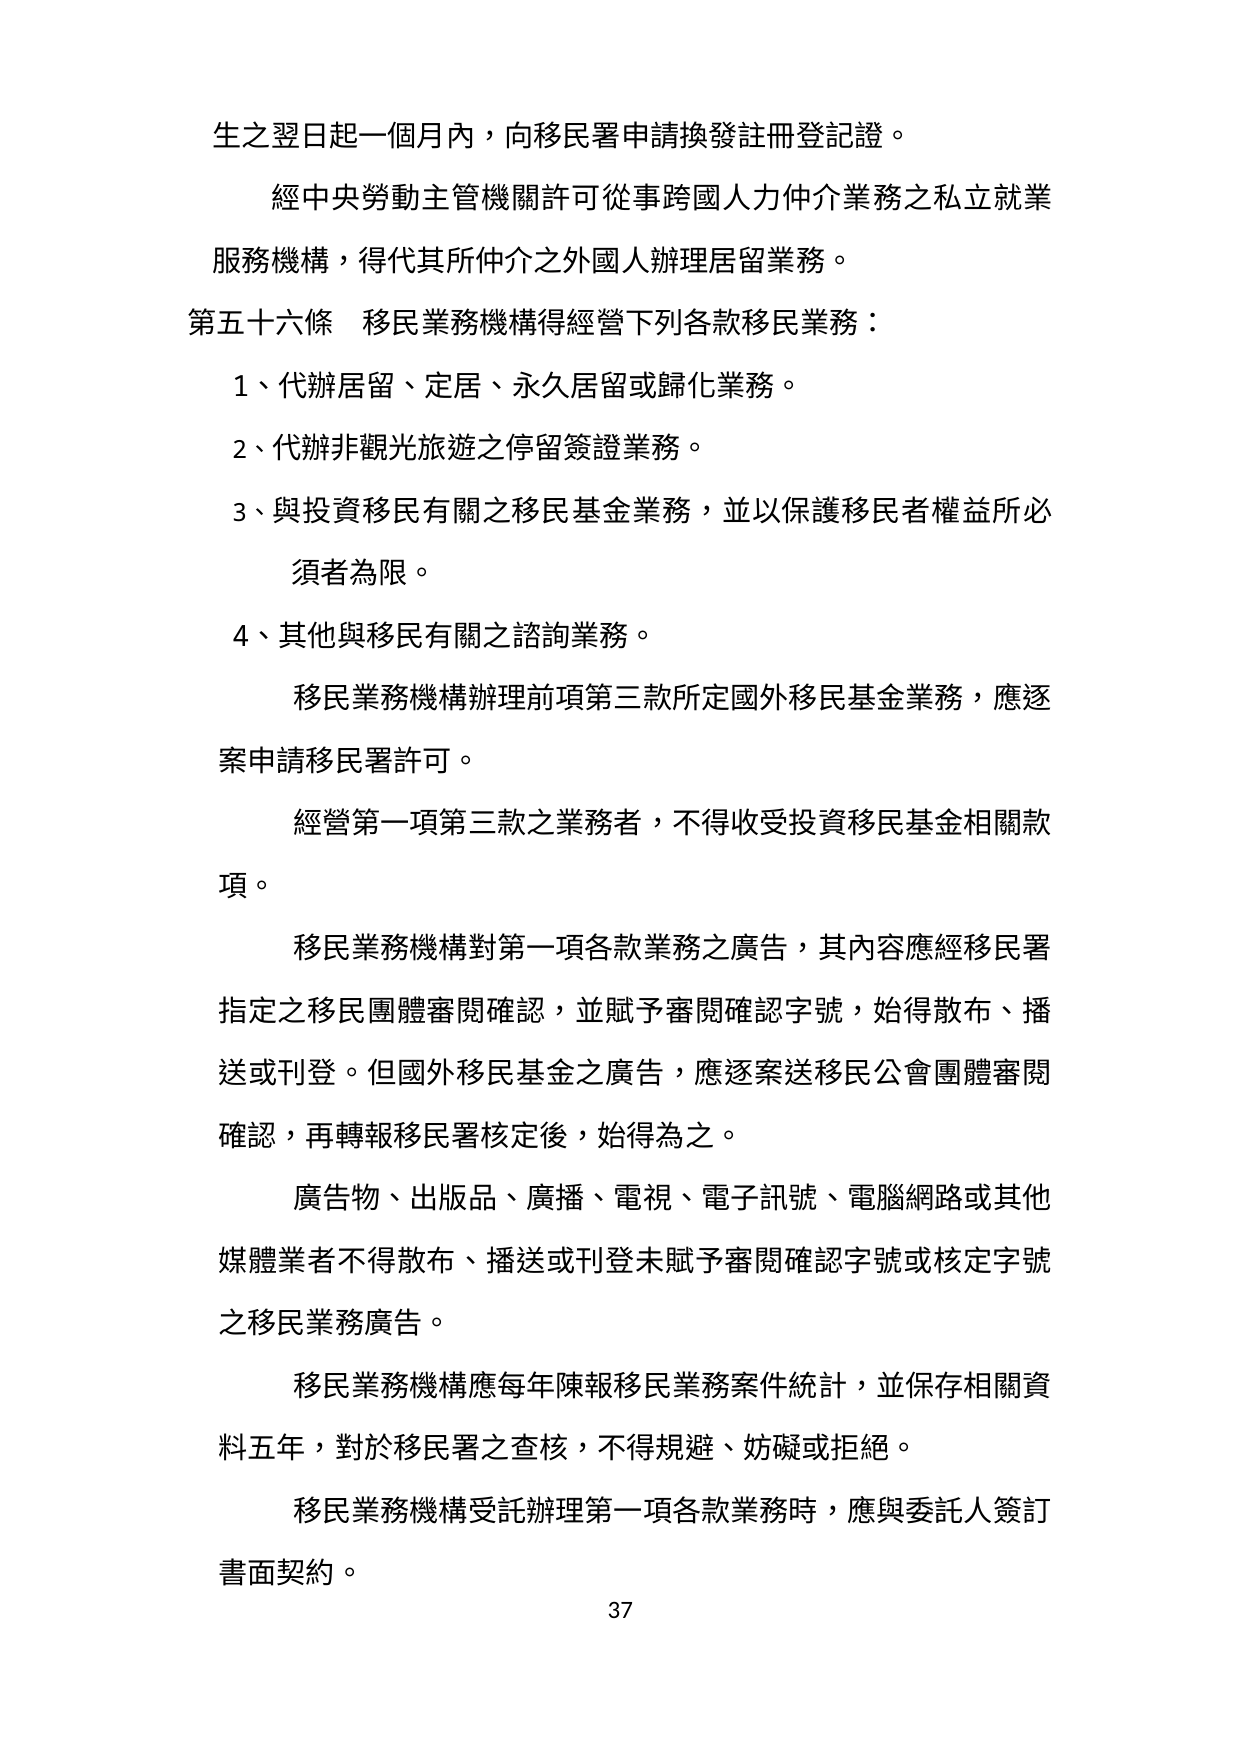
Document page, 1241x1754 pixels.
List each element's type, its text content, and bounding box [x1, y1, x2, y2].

text 廣告物、出版品、廣播、電視、電子訊號、電腦網路或其他媒體業者不得散布、播送或刊登未賦予審閱確認字號或核定字號之移民業務廣告。 [187, 1154, 1053, 1342]
text 生之翌日起一個月內，向移民署申請換發註冊登記證。 [212, 92, 1053, 154]
text 移民業務機構受託辦理第一項各款業務時，應與委託人簽訂書面契約。 [187, 1467, 1053, 1592]
text 移民業務機構應每年陳報移民業務案件統計，並保存相關資料五年，對於移民署之查核，不得規避、妨礙或拒絕。 [187, 1342, 1053, 1467]
text 移民業務機構辦理前項第三款所定國外移民基金業務，應逐案申請移民署許可。 [187, 654, 1053, 779]
list 代辦非觀光旅遊之停留簽證業務。 [232, 404, 1053, 467]
list 與投資移民有關之移民基金業務，並以保護移民者權益所必須者為限。 [232, 467, 1053, 592]
list 其他與移民有關之諮詢業務。 [232, 592, 1053, 654]
list 代辦居留、定居、永久居留或歸化業務。 [232, 342, 1053, 404]
text 移民業務機構對第一項各款業務之廣告，其內容應經移民署指定之移民團體審閱確認，並賦予審閱確認字號，始得散布、播送或刊登。但國外移民基金之廣告，應逐案送移民公會團體審閱確認，再轉報移民署核定後，始得為之。 [187, 904, 1053, 1154]
text 經中央勞動主管機關許可從事跨國人力仲介業務之私立就業服務機構，得代其所仲介之外國人辦理居留業務。 [212, 154, 1053, 279]
text 經營第一項第三款之業務者，不得收受投資移民基金相關款項。 [187, 779, 1053, 904]
text 第五十六條 移民業務機構得經營下列各款移民業務： [187, 279, 1053, 342]
